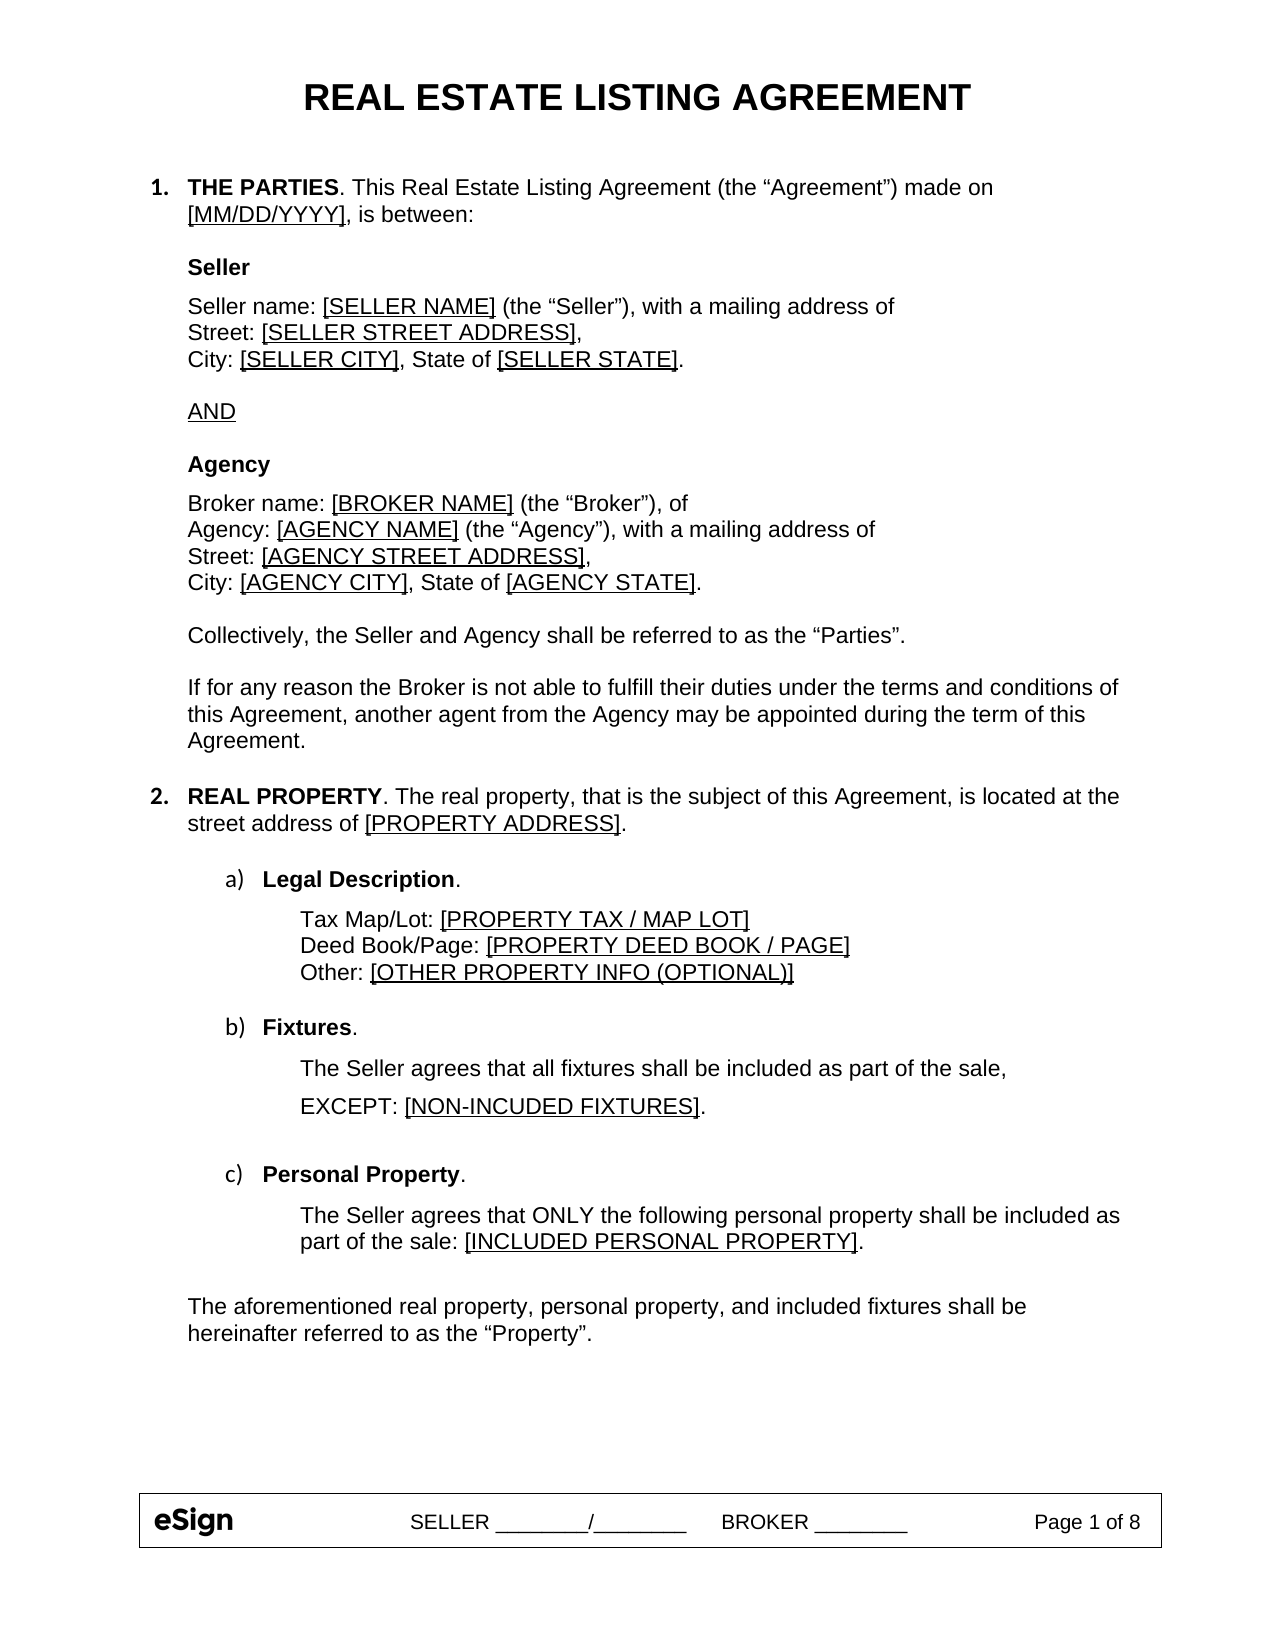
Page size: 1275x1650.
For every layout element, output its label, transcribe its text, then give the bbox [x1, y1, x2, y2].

list Seller [187, 254, 1125, 280]
text AND [187, 398, 1125, 425]
text Deed Book/Page: [PROPERTY DEED BOOK / PAGE] [300, 932, 1125, 959]
list Agency: [AGENCY NAME] (the “Agency”), with a mailing address of [187, 516, 1125, 543]
list Seller name: [SELLER NAME] (the “Seller”), with a mailing address of [187, 293, 1125, 319]
list If for any reason the Broker is not able to fulfill their duties under the terms and conditions of this Agreement, another agent from the Agency may be appointed during the term of this Agreement. [187, 674, 1125, 753]
text The Seller agrees that ONLY the following personal property shall be included as part of the sale: [INCLUDED PERSONAL PROPERTY]. [300, 1202, 1125, 1254]
list City: [SELLER CITY], State of [SELLER STATE]. [187, 346, 1125, 372]
list Street: [SELLER STREET ADDRESS], [187, 319, 1125, 346]
list Street: [AGENCY STREET ADDRESS], [187, 543, 1125, 569]
list THE PARTIES. This Real Estate Listing Agreement (the “Agreement”) made on [MM/DD/YYYY], is between: [150, 171, 1125, 228]
list Fixtures. [225, 1011, 1125, 1042]
text Tax Map/Lot: [PROPERTY TAX / MAP LOT] [300, 906, 1125, 932]
list REAL PROPERTY. The real property, that is the subject of this Agreement, is located at the street address of [PROPERTY ADDRESS]. [150, 780, 1125, 837]
list City: [AGENCY CITY], State of [AGENCY STATE]. [187, 569, 1125, 595]
list Broker name: [BROKER NAME] (the “Broker”), of [187, 490, 1125, 516]
list Agency [187, 451, 1125, 477]
list Personal Property. [225, 1158, 1125, 1189]
text Other: [OTHER PROPERTY INFO (OPTIONAL)] [300, 959, 1125, 985]
text REAL ESTATE LISTING AGREEMENT [150, 75, 1125, 118]
text The aforementioned real property, personal property, and included fixtures shall be hereinafter referred to as the “Property”. [187, 1293, 1125, 1346]
list Collectively, the Seller and Agency shall be referred to as the “Parties”. [187, 622, 1125, 648]
text EXCEPT: [NON-INCUDED FIXTURES]. [300, 1093, 1125, 1120]
list Legal Description. [225, 863, 1125, 893]
text The Seller agrees that all fixtures shall be included as part of the sale, [300, 1054, 1125, 1081]
